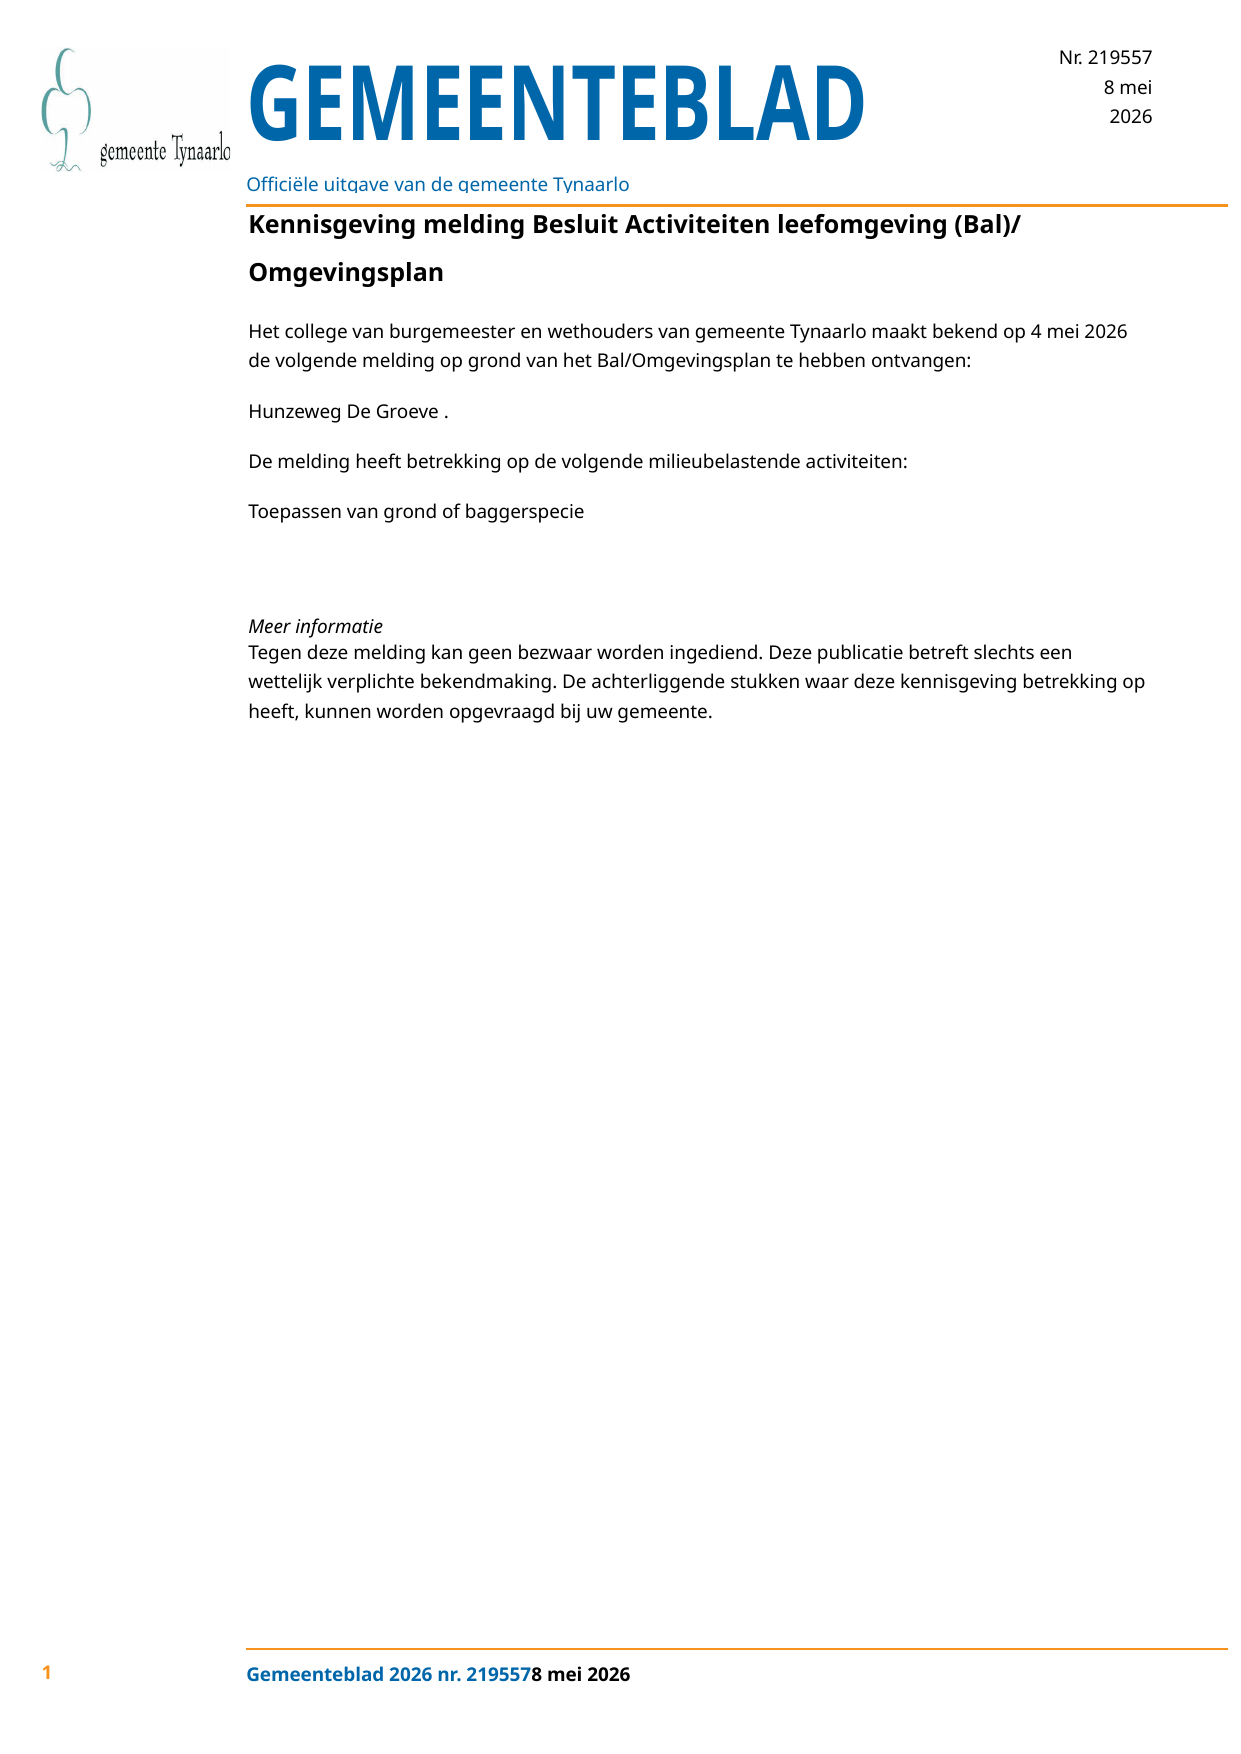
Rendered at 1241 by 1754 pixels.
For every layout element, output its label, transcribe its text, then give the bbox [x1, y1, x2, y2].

text Het college van burgemeester en wethouders van gemeente Tynaarlo maakt bekend op 4 mei 2026 de volgende melding op grond van het Bal/Omgevingsplan te hebben ontvangen: [248, 318, 1152, 373]
text Tegen deze melding kan geen bezwaar worden ingediend. Deze publicatie betreft slechts een wettelijk verplichte bekendmaking. De achterliggende stukken waar deze kennisgeving betrekking op heeft, kunnen worden opgevraagd bij uw gemeente. [248, 639, 1152, 724]
text De melding heeft betrekking op de volgende milieubelastende activiteiten: [248, 448, 1152, 474]
text Hunzeweg De Groeve . [248, 398, 1152, 424]
text Meer informatie [248, 613, 1152, 639]
picture [41, 47, 231, 172]
text Toepassen van grond of baggerspecie [248, 499, 1152, 524]
text Kennisgeving melding Besluit Activiteiten leefomgeving (Bal)/ Omgevingsplan [248, 207, 1152, 288]
